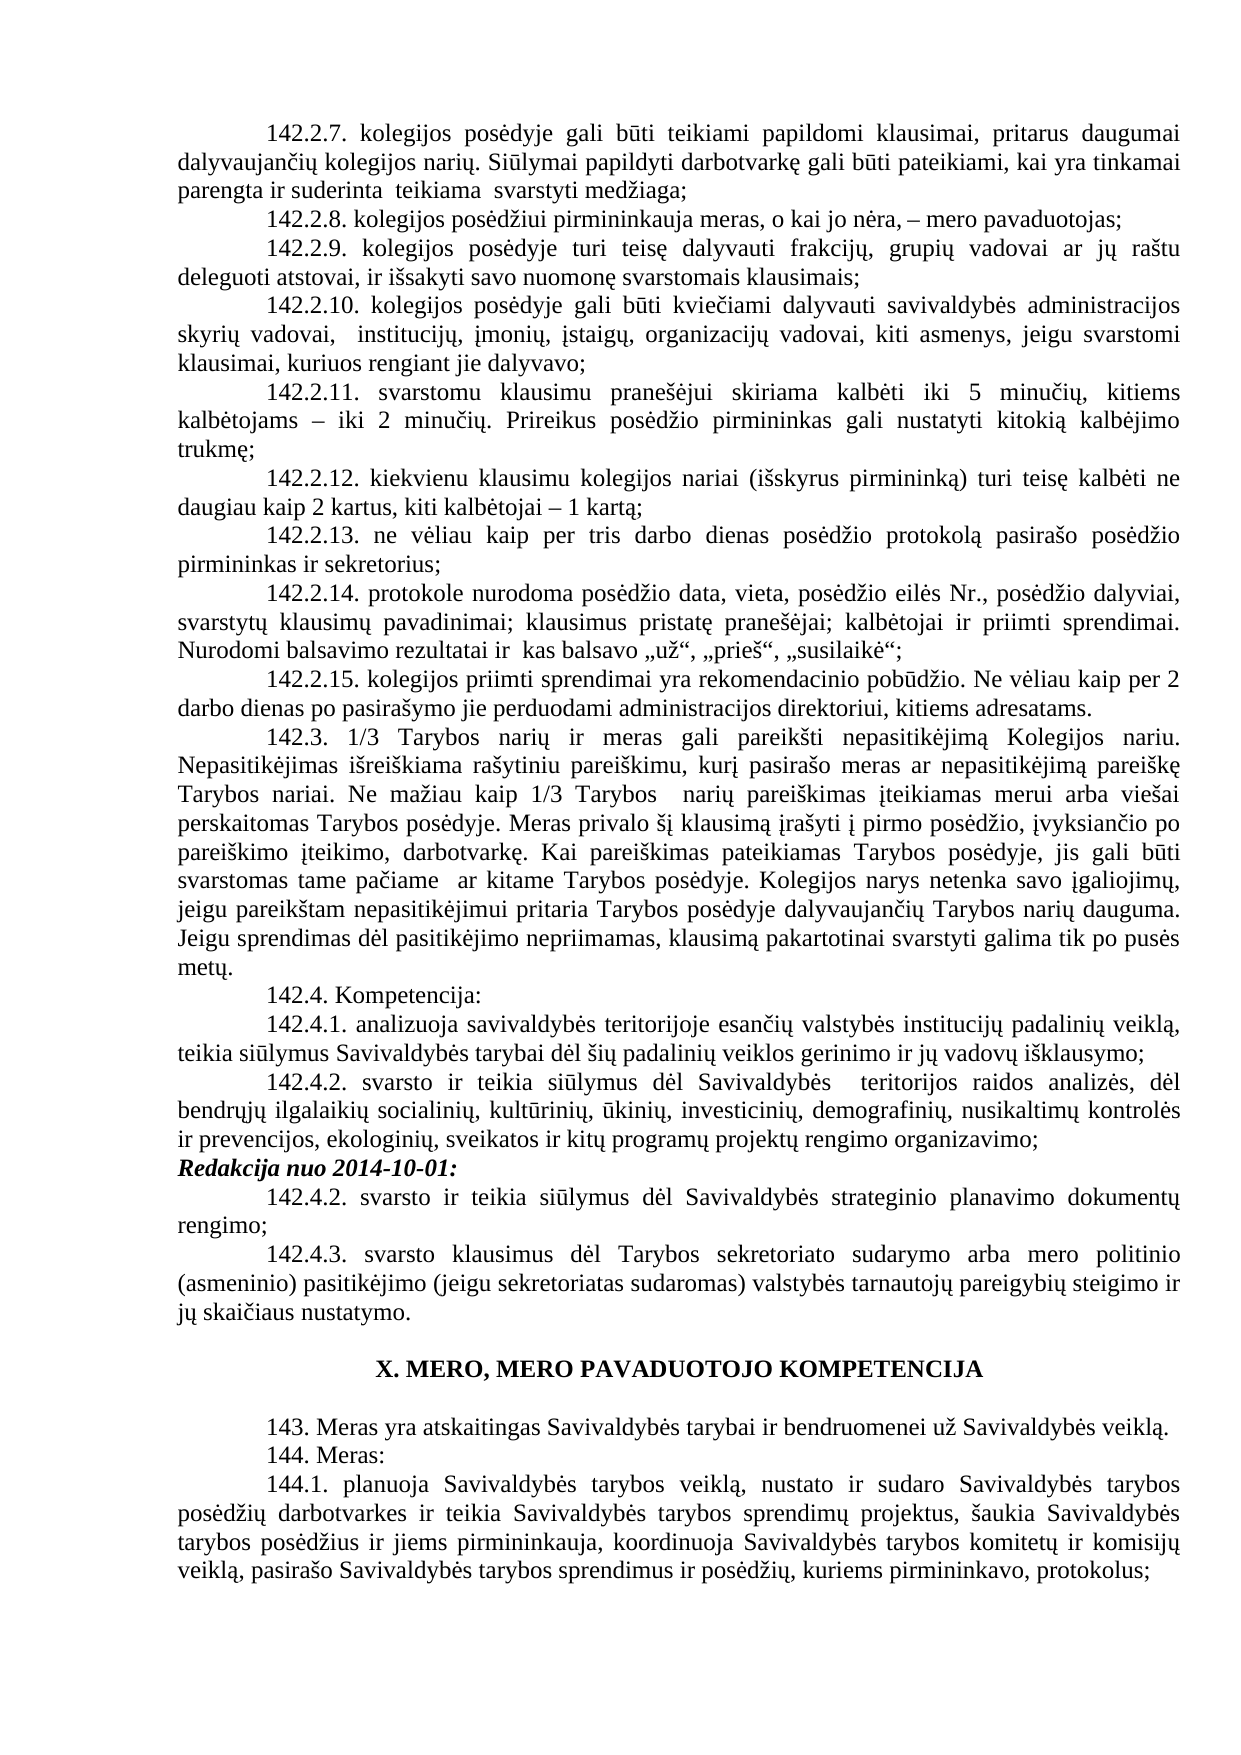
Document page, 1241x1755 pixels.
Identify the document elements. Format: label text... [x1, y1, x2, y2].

text 142.2.11. svarstomu klausimu pranešėjui skiriama kalbėti iki 5 minučių, kitiems kalbėtojams – iki 2 minučių. Prireikus posėdžio pirmininkas gali nustatyti kitokią kalbėjimo trukmę; [177, 377, 1181, 463]
text 144.1. planuoja Savivaldybės tarybos veiklą, nustato ir sudaro Savivaldybės tarybos posėdžių darbotvarkes ir teikia Savivaldybės tarybos sprendimų projektus, šaukia Savivaldybės tarybos posėdžius ir jiems pirmininkauja, koordinuoja Savivaldybės tarybos komitetų ir komisijų veiklą, pasirašo Savivaldybės tarybos sprendimus ir posėdžių, kuriems pirmininkavo, protokolus; [177, 1469, 1181, 1584]
text 142.2.14. protokole nurodoma posėdžio data, vieta, posėdžio eilės Nr., posėdžio dalyviai, svarstytų klausimų pavadinimai; klausimus pristatę pranešėjai; kalbėtojai ir priimti sprendimai. Nurodomi balsavimo rezultatai ir kas balsavo „už“, „prieš“, „susilaikė“; [177, 578, 1181, 664]
text 142.2.8. kolegijos posėdžiui pirmininkauja meras, o kai jo nėra, – mero pavaduotojas; [177, 204, 1181, 233]
text 142.4.3. svarsto klausimus dėl Tarybos sekretoriato sudarymo arba mero politinio (asmeninio) pasitikėjimo (jeigu sekretoriatas sudaromas) valstybės tarnautojų pareigybių steigimo ir jų skaičiaus nustatymo. [177, 1239, 1181, 1326]
text 144. Meras: [177, 1441, 1181, 1469]
text 142.4.2. svarsto ir teikia siūlymus dėl Savivaldybės teritorijos raidos analizės, dėl bendrųjų ilgalaikių socialinių, kultūrinių, ūkinių, investicinių, demografinių, nusikaltimų kontrolės ir prevencijos, ekologinių, sveikatos ir kitų programų projektų rengimo organizavimo; [177, 1067, 1181, 1153]
text X. MERO, MERO PAVADUOTOJO KOMPETENCIJA [177, 1354, 1181, 1383]
text 142.2.15. kolegijos priimti sprendimai yra rekomendacinio pobūdžio. Ne vėliau kaip per 2 darbo dienas po pasirašymo jie perduodami administracijos direktoriui, kitiems adresatams. [177, 664, 1181, 722]
text 143. Meras yra atskaitingas Savivaldybės tarybai ir bendruomenei už Savivaldybės veiklą. [177, 1412, 1181, 1441]
text 142.2.12. kiekvienu klausimu kolegijos nariai (išskyrus pirmininką) turi teisę kalbėti ne daugiau kaip 2 kartus, kiti kalbėtojai – 1 kartą; [177, 463, 1181, 521]
text 142.2.13. ne vėliau kaip per tris darbo dienas posėdžio protokolą pasirašo posėdžio pirmininkas ir sekretorius; [177, 521, 1181, 578]
text 142.4.2. svarsto ir teikia siūlymus dėl Savivaldybės strateginio planavimo dokumentų rengimo; [177, 1182, 1181, 1239]
text 142.2.9. kolegijos posėdyje turi teisę dalyvauti frakcijų, grupių vadovai ar jų raštu deleguoti atstovai, ir išsakyti savo nuomonę svarstomais klausimais; [177, 233, 1181, 291]
text 142.2.10. kolegijos posėdyje gali būti kviečiami dalyvauti savivaldybės administracijos skyrių vadovai, institucijų, įmonių, įstaigų, organizacijų vadovai, kiti asmenys, jeigu svarstomi klausimai, kuriuos rengiant jie dalyvavo; [177, 291, 1181, 377]
text 142.4.1. analizuoja savivaldybės teritorijoje esančių valstybės institucijų padalinių veiklą, teikia siūlymus Savivaldybės tarybai dėl šių padalinių veiklos gerinimo ir jų vadovų išklausymo; [177, 1009, 1181, 1067]
text 142.4. Kompetencija: [177, 981, 1181, 1009]
text 142.2.7. kolegijos posėdyje gali būti teikiami papildomi klausimai, pritarus daugumai dalyvaujančių kolegijos narių. Siūlymai papildyti darbotvarkę gali būti pateikiami, kai yra tinkamai parengta ir suderinta teikiama svarstyti medžiaga; [177, 118, 1181, 204]
text 142.3. 1/3 Tarybos narių ir meras gali pareikšti nepasitikėjimą Kolegijos nariu. Nepasitikėjimas išreiškiama rašytiniu pareiškimu, kurį pasirašo meras ar nepasitikėjimą pareiškę Tarybos nariai. Ne mažiau kaip 1/3 Tarybos narių pareiškimas įteikiamas merui arba viešai perskaitomas Tarybos posėdyje. Meras privalo šį klausimą įrašyti į pirmo posėdžio, įvyksiančio po pareiškimo įteikimo, darbotvarkę. Kai pareiškimas pateikiamas Tarybos posėdyje, jis gali būti svarstomas tame pačiame ar kitame Tarybos posėdyje. Kolegijos narys netenka savo įgaliojimų, jeigu pareikštam nepasitikėjimui pritaria Tarybos posėdyje dalyvaujančių Tarybos narių dauguma. Jeigu sprendimas dėl pasitikėjimo nepriimamas, klausimą pakartotinai svarstyti galima tik po pusės metų. [177, 722, 1181, 981]
text Redakcija nuo 2014-10-01: [177, 1153, 1181, 1182]
